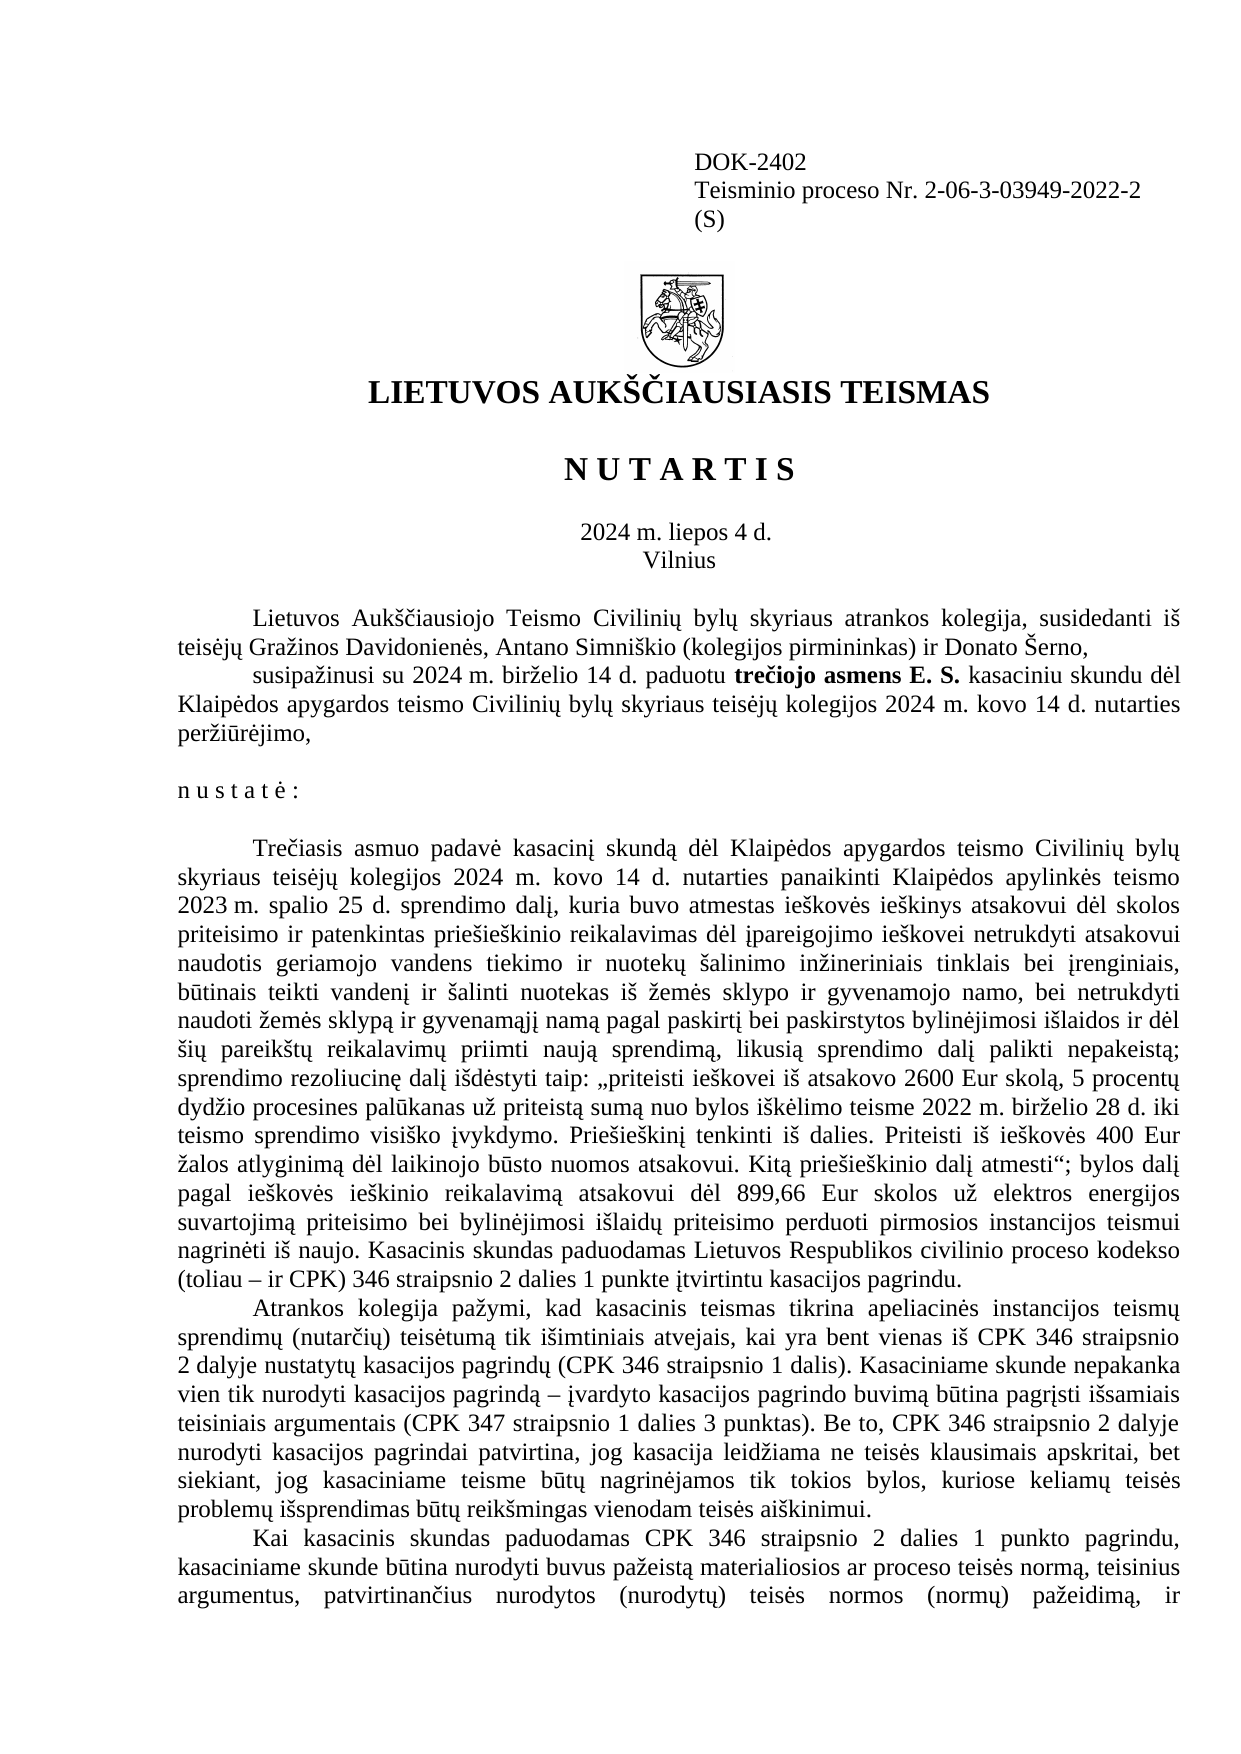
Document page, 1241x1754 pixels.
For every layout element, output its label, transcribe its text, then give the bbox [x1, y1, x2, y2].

text n u s t a t ė : [177, 775, 1181, 804]
text Teisminio proceso Nr. 2-06-3-03949-2022-2 [694, 176, 1181, 204]
text DOK-2402 [694, 147, 1181, 176]
text LIETUVOS AUKŠČIAUSIASIS TEISMAS [177, 373, 1181, 411]
text Lietuvos Aukščiausiojo Teismo Civilinių bylų skyriaus atrankos kolegija, susidedanti iš teisėjų Gražinos Davidonienės, Antano Simniškio (kolegijos pirmininkas) ir Donato Šerno, [177, 603, 1181, 660]
text Atrankos kolegija pažymi, kad kasacinis teismas tikrina apeliacinės instancijos teismų sprendimų (nutarčių) teisėtumą tik išimtiniais atvejais, kai yra bent vienas iš CPK 346 straipsnio 2 dalyje nustatytų kasacijos pagrindų (CPK 346 straipsnio 1 dalis). Kasaciniame skunde nepakanka vien tik nurodyti kasacijos pagrindą – įvardyto kasacijos pagrindo buvimą būtina pagrįsti išsamiais teisiniais argumentais (CPK 347 straipsnio 1 dalies 3 punktas). Be to, CPK 346 straipsnio 2 dalyje nurodyti kasacijos pagrindai patvirtina, jog kasacija leidžiama ne teisės klausimais apskritai, bet siekiant, jog kasaciniame teisme būtų nagrinėjamos tik tokios bylos, kuriose keliamų teisės problemų išsprendimas būtų reikšmingas vienodam teisės aiškinimui. [177, 1293, 1181, 1523]
text Kai kasacinis skundas paduodamas CPK 346 straipsnio 2 dalies 1 punkto pagrindu, kasaciniame skunde būtina nurodyti buvus pažeistą materialiosios ar proceso teisės normą, teisinius argumentus, patvirtinančius nurodytos (nurodytų) teisės normos (normų) pažeidimą, ir [177, 1523, 1181, 1609]
text (S) [694, 204, 1181, 233]
text susipažinusi su 2024 m. birželio 14 d. paduotu trečiojo asmens E. S. kasaciniu skundu dėl Klaipėdos apygardos teismo Civilinių bylų skyriaus teisėjų kolegijos 2024 m. kovo 14 d. nutarties peržiūrėjimo, [177, 660, 1181, 747]
text 2024 m. liepos 4 d. [177, 517, 1181, 545]
text Vilnius [177, 545, 1181, 574]
text Trečiasis asmuo padavė kasacinį skundą dėl Klaipėdos apygardos teismo Civilinių bylų skyriaus teisėjų kolegijos 2024 m. kovo 14 d. nutarties panaikinti Klaipėdos apylinkės teismo 2023 m. spalio 25 d. sprendimo dalį, kuria buvo atmestas ieškovės ieškinys atsakovui dėl skolos priteisimo ir patenkintas priešieškinio reikalavimas dėl įpareigojimo ieškovei netrukdyti atsakovui naudotis geriamojo vandens tiekimo ir nuotekų šalinimo inžineriniais tinklais bei įrenginiais, būtinais teikti vandenį ir šalinti nuotekas iš žemės sklypo ir gyvenamojo namo, bei netrukdyti naudoti žemės sklypą ir gyvenamąjį namą pagal paskirtį bei paskirstytos bylinėjimosi išlaidos ir dėl šių pareikštų reikalavimų priimti naują sprendimą, likusią sprendimo dalį palikti nepakeistą; sprendimo rezoliucinę dalį išdėstyti taip: „priteisti ieškovei iš atsakovo 2600 Eur skolą, 5 procentų dydžio procesines palūkanas už priteistą sumą nuo bylos iškėlimo teisme 2022 m. birželio 28 d. iki teismo sprendimo visiško įvykdymo. Priešieškinį tenkinti iš dalies. Priteisti iš ieškovės 400 Eur žalos atlyginimą dėl laikinojo būsto nuomos atsakovui. Kitą priešieškinio dalį atmesti“; bylos dalį pagal ieškovės ieškinio reikalavimą atsakovui dėl 899,66 Eur skolos už elektros energijos suvartojimą priteisimo bei bylinėjimosi išlaidų priteisimo perduoti pirmosios instancijos teismui nagrinėti iš naujo. Kasacinis skundas paduodamas Lietuvos Respublikos civilinio proceso kodekso (toliau – ir CPK) 346 straipsnio 2 dalies 1 punkte įtvirtintu kasacijos pagrindu. [177, 833, 1181, 1293]
text N U T A R T I S [177, 449, 1181, 488]
